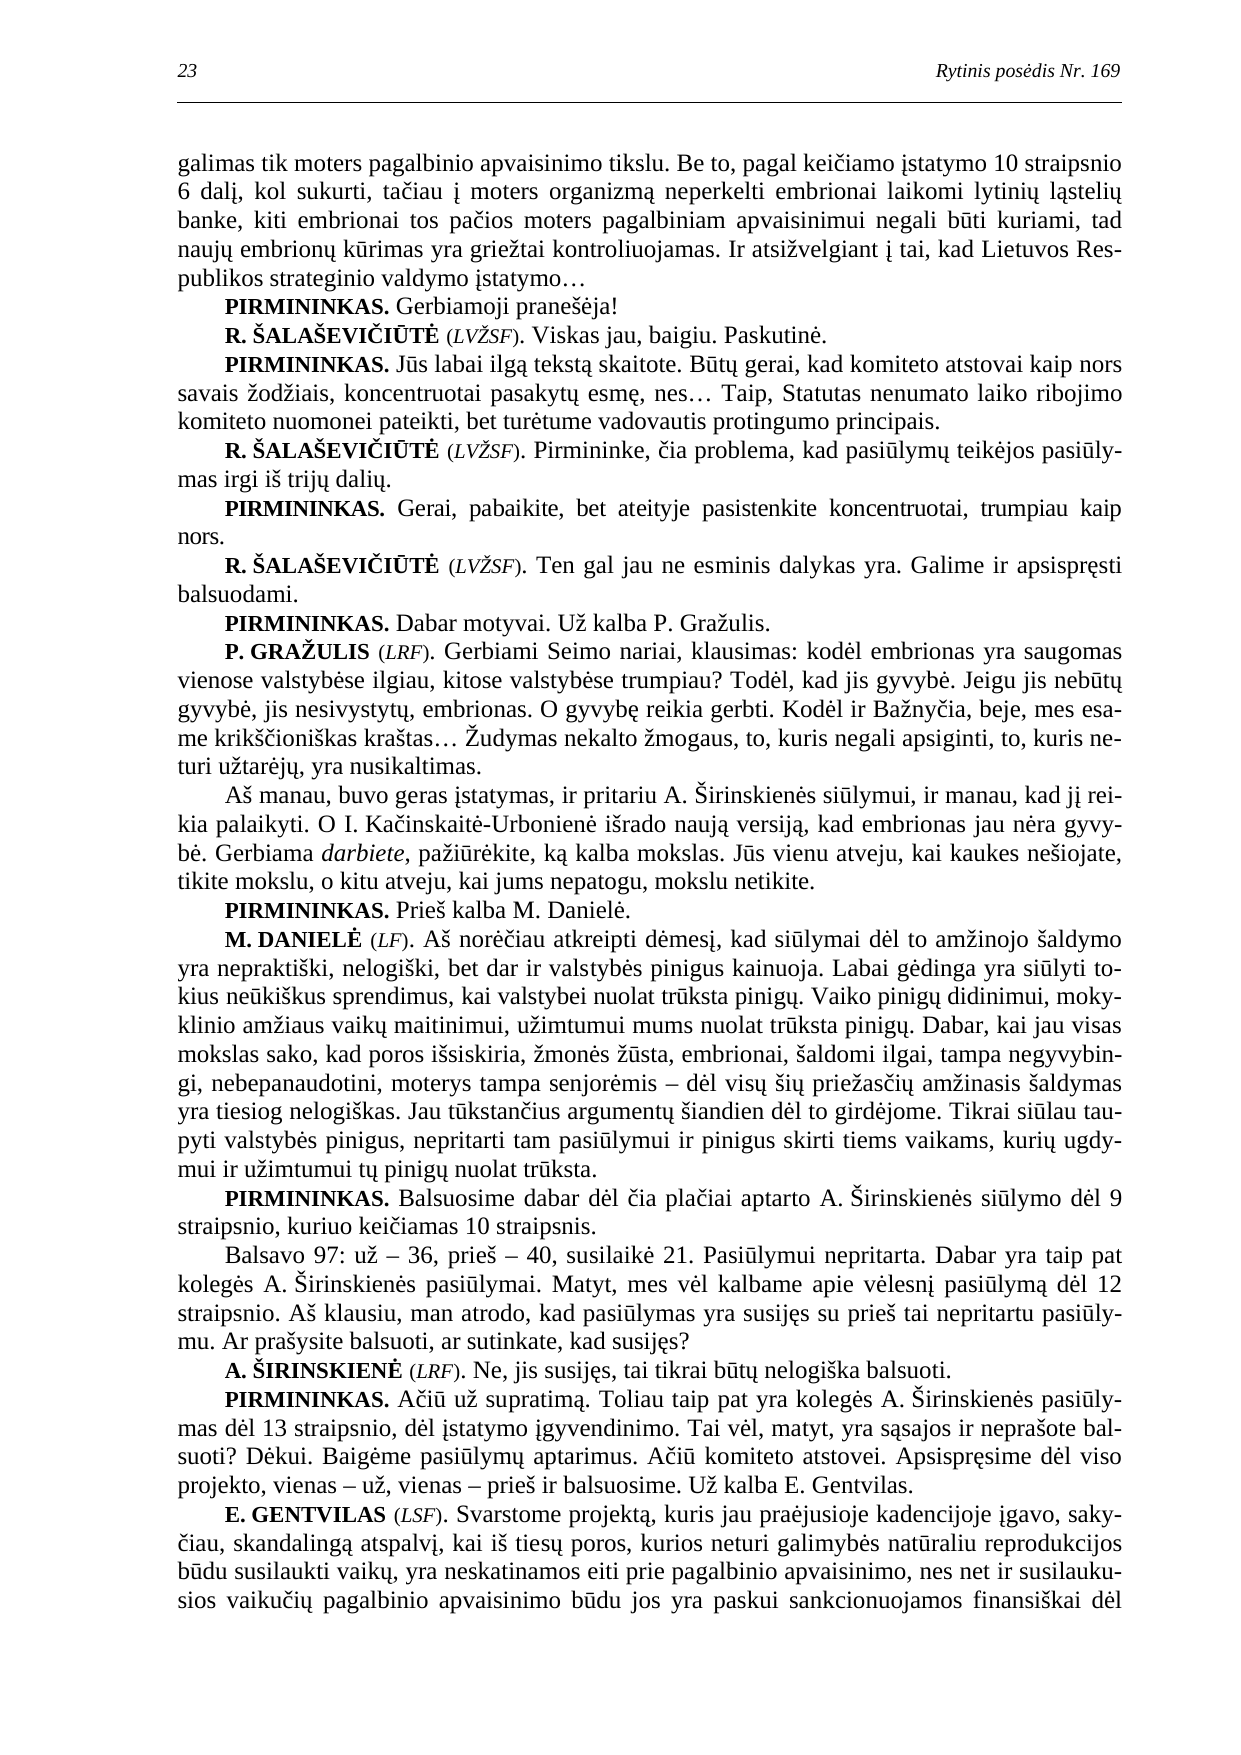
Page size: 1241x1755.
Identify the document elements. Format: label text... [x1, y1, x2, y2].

text Bal­sa­vo 97: už – 36, prieš – 40, su­si­lai­kė 21. Pa­siū­ly­mui ne­pri­tar­ta. Da­bar yra taip pat ko­le­gės A. Ši­rins­kie­nės pa­siū­ly­mai. Ma­tyt, mes vėl kal­ba­me apie vė­les­nį pa­siū­ly­mą dėl 12 strai­ps­nio. Aš klau­siu, man at­ro­do, kad pa­siū­ly­mas yra su­si­jęs su prieš tai ne­pri­tar­tu pa­siū­ly­mu. Ar pra­šy­si­te bal­suo­ti, ar su­tin­ka­te, kad su­si­jęs? [177, 1240, 1122, 1355]
text R. ŠALAŠEVIČIŪTĖ (LVŽSF). Ten gal jau ne es­mi­nis da­ly­kas yra. Ga­li­me ir ap­si­spręs­ti bal­suo­da­mi. [177, 550, 1122, 608]
text R. ŠALAŠEVIČIŪTĖ (LVŽSF). Vis­kas jau, bai­giu. Pas­ku­ti­nė. [177, 320, 1122, 349]
text PIRMININKAS. Ger­bia­mo­ji pra­ne­šė­ja! [177, 291, 1122, 320]
text ga­li­mas tik mo­ters pa­gal­bi­nio ap­vai­si­ni­mo tiks­lu. Be to, pa­gal kei­čia­mo įsta­ty­mo 10 straips­nio 6 da­lį, kol su­kur­ti, ta­čiau į mo­ters or­ga­niz­mą ne­per­kel­ti emb­rio­nai lai­ko­mi ly­ti­nių ląs­te­lių ban­ke, ki­ti emb­rio­nai tos pa­čios mo­ters pa­gal­bi­niam ap­vai­si­ni­mui ne­ga­li bū­ti ku­ria­mi, tad nau­jų emb­rio­nų kū­ri­mas yra griež­tai kon­tro­liuo­ja­mas. Ir at­si­žvel­giant į tai, kad Lie­tu­vos Res­pub­li­kos stra­te­gi­nio val­dy­mo įsta­ty­mo… [177, 148, 1122, 291]
text R. ŠALAŠEVIČIŪTĖ (LVŽSF). Pir­mi­nin­ke, čia pro­ble­ma, kad pa­siū­ly­mų tei­kė­jos pa­siū­ly­mas ir­gi iš tri­jų da­lių. [177, 435, 1122, 493]
text PIRMININKAS. Da­bar mo­ty­vai. Už kal­ba P. Gra­žu­lis. [177, 608, 1122, 636]
text Aš ma­nau, bu­vo ge­ras įsta­ty­mas, ir pri­ta­riu A. Ši­rins­kie­nės siū­ly­mui, ir ma­nau, kad jį rei­kia pa­lai­ky­ti. O I. Ka­čins­kai­tė-Ur­bo­nie­nė iš­ra­do nau­ją ver­si­ją, kad emb­rio­nas jau nė­ra gy­vy­bė. Ger­bia­ma dar­bie­te, pa­žiū­rė­ki­te, ką kal­ba moks­las. Jūs vie­nu at­ve­ju, kai kau­kes ne­šio­ja­te, ti­ki­te moks­lu, o ki­tu at­ve­ju, kai jums ne­pa­to­gu, moks­lu ne­ti­ki­te. [177, 780, 1122, 895]
text PIRMININKAS. Jūs la­bai il­gą teks­tą skai­to­te. Bū­tų ge­rai, kad ko­mi­te­to at­sto­vai kaip nors sa­vais žo­džiais, kon­cen­truo­tai pa­sa­ky­tų es­mę, nes… Taip, Sta­tu­tas ne­nu­ma­to lai­ko ri­bo­ji­mo ko­mi­te­to nuo­mo­nei pa­teik­ti, bet tu­rė­tu­me va­do­vau­tis pro­tin­gu­mo prin­ci­pais. [177, 349, 1122, 435]
text M. DANIELĖ (LF). Aš no­rė­čiau at­kreip­ti dė­me­sį, kad siū­ly­mai dėl to am­ži­no­jo šal­dy­mo yra ne­prak­tiš­ki, ne­lo­giš­ki, bet dar ir vals­ty­bės pi­ni­gus kai­nuo­ja. La­bai gė­din­ga yra siū­ly­ti to­kius ne­ūkiš­kus spren­di­mus, kai vals­ty­bei nuo­lat trūks­ta pi­ni­gų. Vai­ko pi­ni­gų di­di­ni­mui, mo­ky­k­li­nio am­žiaus vai­kų mai­ti­ni­mui, už­im­tu­mui mums nuo­lat trūks­ta pi­ni­gų. Da­bar, kai jau vi­sas moks­las sa­ko, kad po­ros iš­si­ski­ria, žmo­nės žūs­ta, emb­rio­nai, šal­do­mi il­gai, tam­pa ne­gy­vy­bin­gi, ne­be­pa­nau­do­ti­ni, mo­te­rys tam­pa sen­jo­rė­mis – dėl vi­sų šių prie­žas­čių am­ži­na­sis šal­dy­mas yra tie­siog ne­lo­giš­kas. Jau tūks­tan­čius ar­gu­men­tų šian­dien dėl to gir­dė­jo­me. Tik­rai siū­lau tau­py­ti vals­ty­bės pi­ni­gus, ne­pri­tar­ti tam pa­siū­ly­mui ir pi­ni­gus skir­ti tiems vai­kams, ku­rių ug­dy­mui ir už­im­tu­mui tų pi­ni­gų nuo­lat trūks­ta. [177, 924, 1122, 1183]
text A. ŠIRINSKIENĖ (LRF). Ne, jis su­si­jęs, tai tik­rai bū­tų ne­lo­giš­ka bal­suo­ti. [177, 1355, 1122, 1384]
text P. GRAŽULIS (LRF). Ger­bia­mi Sei­mo na­riai, klau­si­mas: ko­dėl emb­rio­nas yra sau­go­mas vie­no­se vals­ty­bė­se il­giau, ki­to­se vals­ty­bė­se trum­piau? To­dėl, kad jis gy­vy­bė. Jei­gu jis ne­bū­tų gy­vy­bė, jis ne­si­vys­ty­tų, emb­rio­nas. O gy­vy­bę rei­kia gerb­ti. Ko­dėl ir Baž­ny­čia, be­je, mes esa­me krikš­čio­niš­kas kraš­tas… Žu­dy­mas ne­kal­to žmo­gaus, to, ku­ris ne­ga­li ap­si­gin­ti, to, ku­ris ne­tu­ri už­ta­rė­jų, yra nu­si­kal­ti­mas. [177, 636, 1122, 780]
text PIRMININKAS. Bal­suo­si­me da­bar dėl čia pla­čiai ap­tar­to A. Ši­rins­kie­nės siū­ly­mo dėl 9 straips­nio, ku­riuo kei­čia­mas 10 straips­nis. [177, 1183, 1122, 1240]
text E. GENTVILAS (LSF). Svars­to­me pro­jek­tą, ku­ris jau pra­ėju­sio­je ka­den­ci­jo­je įga­vo, sa­ky­čiau, skan­da­lin­gą at­spal­vį, kai iš tie­sų po­ros, ku­rios ne­tu­ri ga­li­my­bės na­tū­ra­liu rep­ro­duk­ci­jos bū­du su­si­lauk­ti vai­kų, yra ne­ska­ti­na­mos ei­ti prie pa­gal­bi­nio ap­vai­si­ni­mo, nes net ir su­si­lau­ku­sios vai­ku­čių pa­gal­bi­nio ap­vai­si­ni­mo bū­du jos yra pas­kui sank­cio­nuo­ja­mos fi­nan­siš­kai dėl [177, 1499, 1122, 1614]
text PIRMININKAS. Prieš kal­ba M. Da­nie­lė. [177, 895, 1122, 924]
text PIRMININKAS. Ge­rai, pa­bai­ki­te, bet at­ei­ty­je pa­si­sten­ki­te kon­cen­truo­tai, trum­piau kaip nors. [177, 493, 1122, 550]
text PIRMININKAS. Ačiū už su­pra­ti­mą. To­liau taip pat yra ko­le­gės A. Ši­rins­kie­nės pa­siū­ly­mas dėl 13 straips­nio, dėl įsta­ty­mo įgy­ven­di­ni­mo. Tai vėl, ma­tyt, yra są­sa­jos ir ne­pra­šo­te bal­suo­ti? Dė­kui. Bai­gė­me pa­siū­ly­mų ap­ta­ri­mus. Ačiū ko­mi­te­to at­sto­vei. Ap­si­sprę­si­me dėl vi­so pro­jek­to, vie­nas – už, vie­nas – prieš ir bal­suo­si­me. Už kal­ba E. Gent­vi­las. [177, 1384, 1122, 1499]
